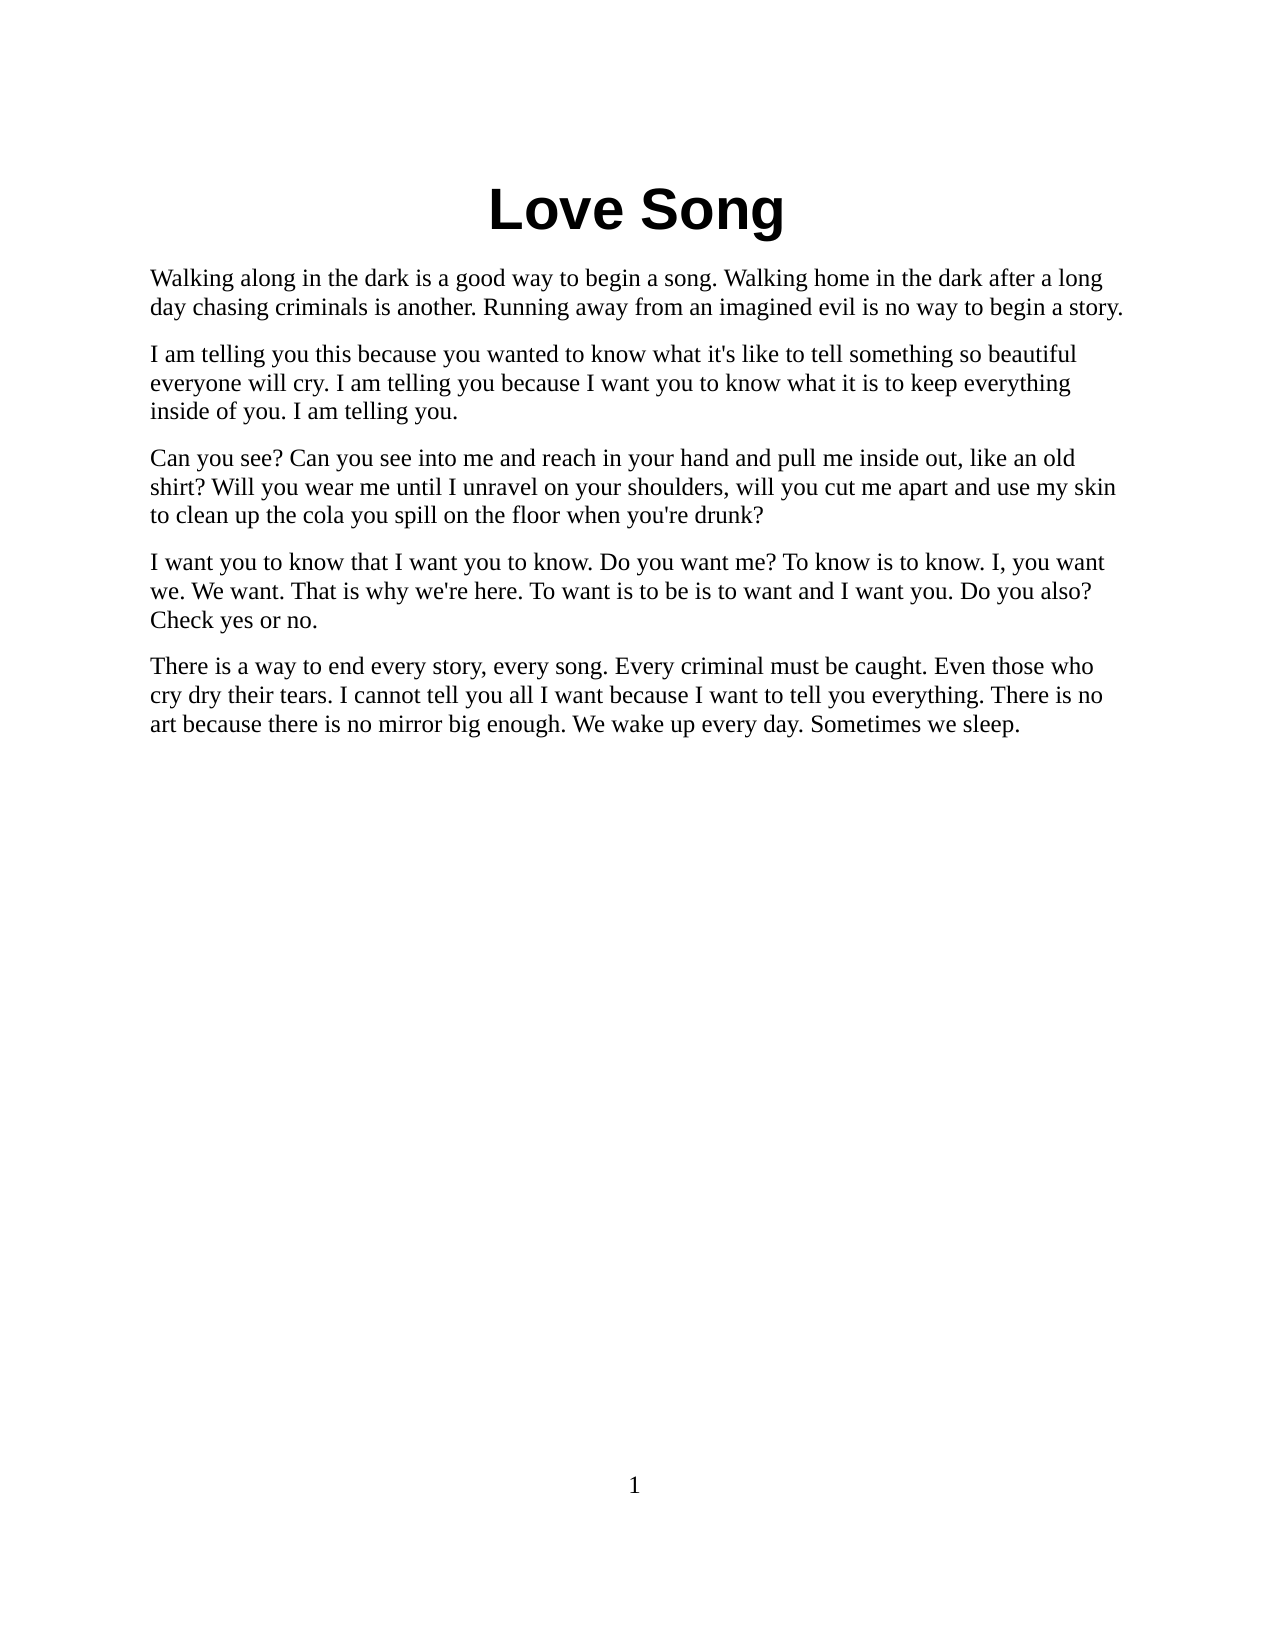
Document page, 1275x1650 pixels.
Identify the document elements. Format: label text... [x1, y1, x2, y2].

text There is a way to end every story, every song. Every criminal must be caught. Even those who cry dry their tears. I cannot tell you all I want because I want to tell you everything. There is no art because there is no mirror big enough. We wake up every day. Sometimes we sleep. [150, 651, 1125, 738]
text Walking along in the dark is a good way to begin a song. Walking home in the dark after a long day chasing criminals is another. Running away from an imagined evil is no way to begin a story. [150, 263, 1125, 321]
title Love Song [150, 175, 1125, 242]
text Can you see? Can you see into me and reach in your hand and pull me inside out, like an old shirt? Will you wear me until I unravel on your shoulders, will you cut me apart and use my skin to clean up the cola you spill on the floor when you're drunk? [150, 443, 1125, 529]
text I want you to know that I want you to know. Do you want me? To know is to know. I, you want we. We want. That is why we're here. To want is to be is to want and I want you. Do you also? Check yes or no. [150, 547, 1125, 633]
text I am telling you this because you wanted to know what it's like to tell something so beautiful everyone will cry. I am telling you because I want you to know what it is to keep everything inside of you. I am telling you. [150, 339, 1125, 425]
